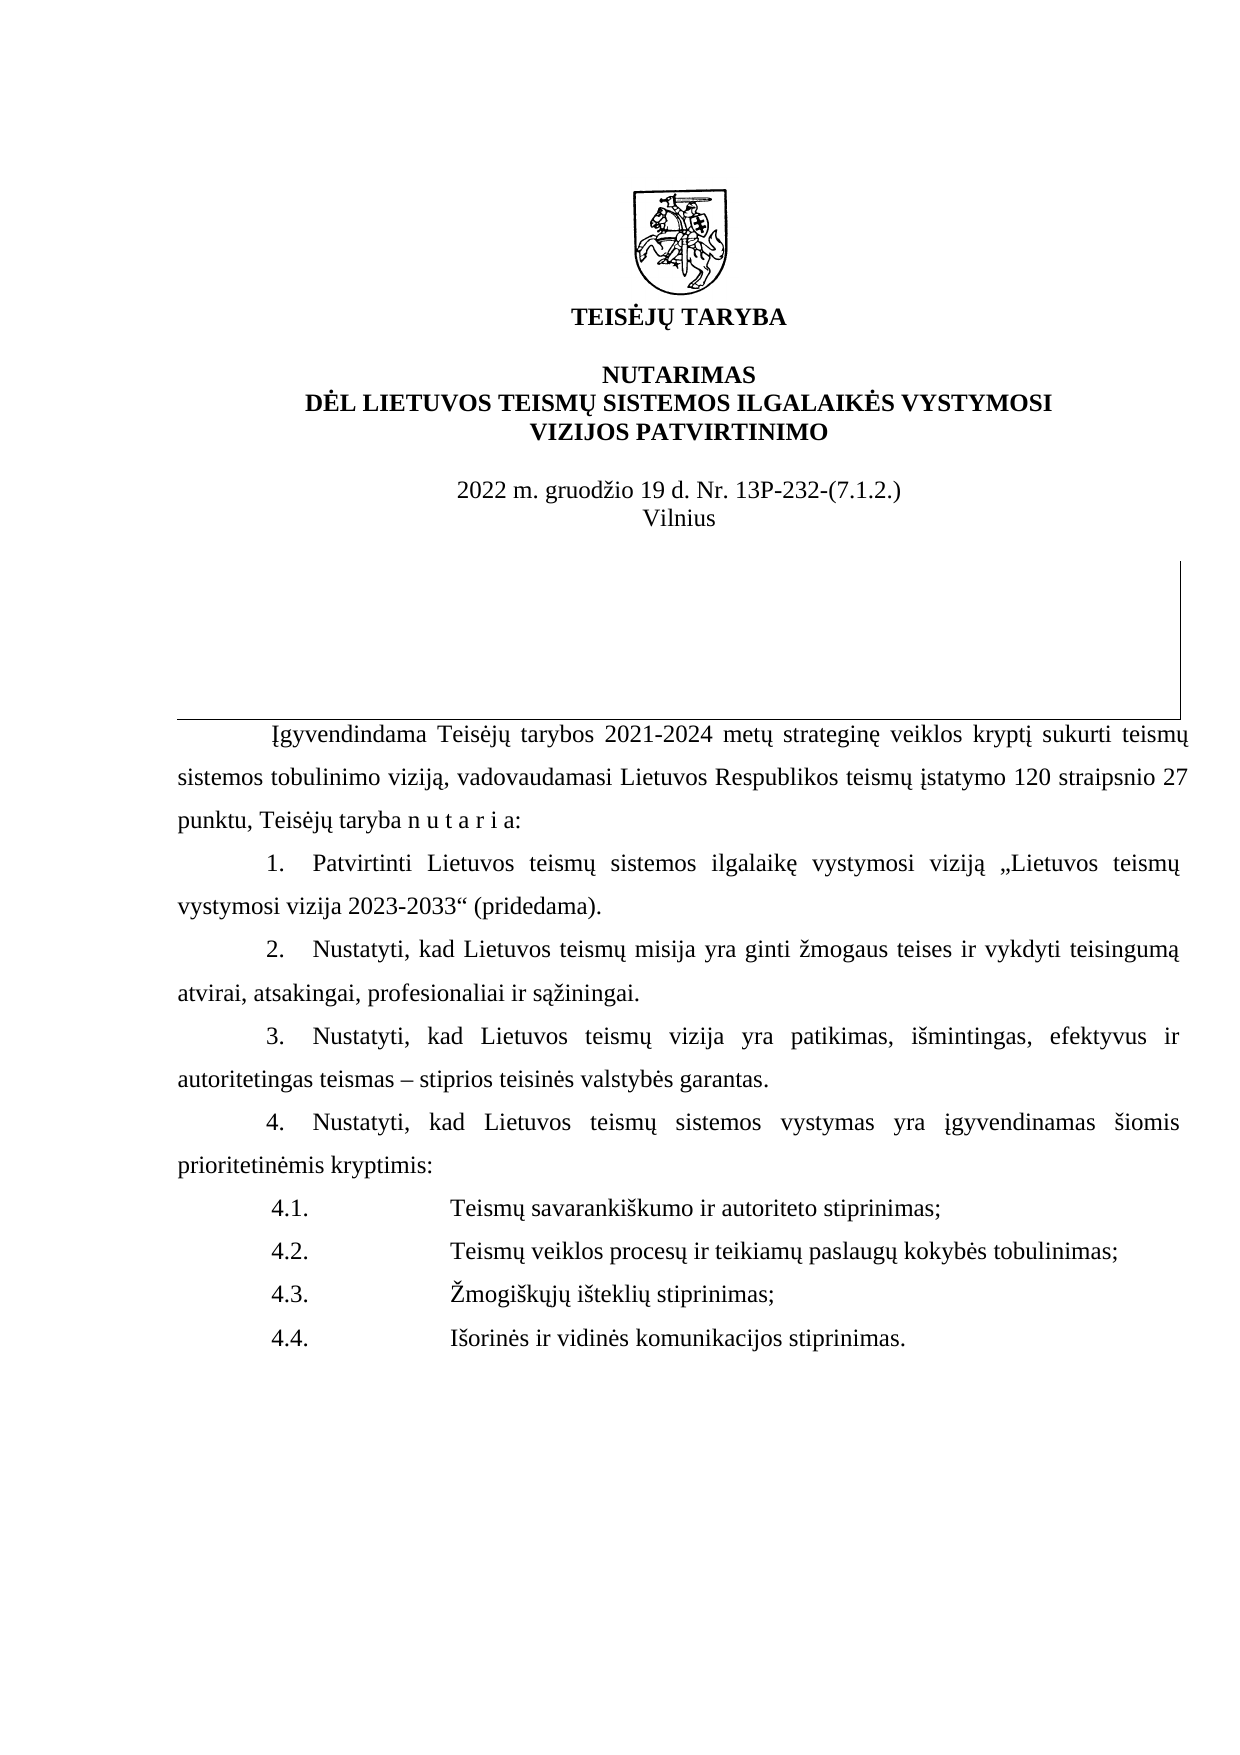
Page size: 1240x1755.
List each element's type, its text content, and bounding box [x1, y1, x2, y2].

text 4.1. Teismų savarankiškumo ir autoriteto stiprinimas; [271, 1193, 1181, 1222]
text TEISĖJŲ TARYBA [295, 302, 1062, 331]
text Vilnius [177, 503, 1181, 532]
text Įgyvendindama Teisėjų tarybos 2021-2024 metų strateginę veiklos kryptį sukurti teismų sistemos tobulinimo viziją, vadovaudamasi Lietuvos Respublikos teismų įstatymo 120 straipsnio 27 punktu, Teisėjų taryba n u t a r i a: [177, 719, 1189, 834]
text 4.4. Išorinės ir vidinės komunikacijos stiprinimas. [271, 1323, 1181, 1351]
text 3. Nustatyti, kad Lietuvos teismų vizija yra patikimas, išmintingas, efektyvus ir autoritetingas teismas – stiprios teisinės valstybės garantas. [177, 1021, 1181, 1093]
text 4.2. Teismų veiklos procesų ir teikiamų paslaugų kokybės tobulinimas; [271, 1236, 1181, 1265]
text 4. Nustatyti, kad Lietuvos teismų sistemos vystymas yra įgyvendinamas šiomis prioritetinėmis kryptimis: [177, 1107, 1181, 1179]
text 1. Patvirtinti Lietuvos teismų sistemos ilgalaikę vystymosi viziją „Lietuvos teismų vystymosi vizija 2023-2033“ (pridedama). [177, 848, 1181, 920]
text 2022 m. gruodžio 19 d. Nr. 13P-232-(7.1.2.) [177, 475, 1181, 503]
text 2. Nustatyti, kad Lietuvos teismų misija yra ginti žmogaus teises ir vykdyti teisingumą atvirai, atsakingai, profesionaliai ir sąžiningai. [177, 934, 1181, 1006]
text 4.3. Žmogiškųjų išteklių stiprinimas; [271, 1279, 1181, 1308]
text NUTARIMAS [295, 360, 1062, 388]
text DĖL LIETUVOS TEISMŲ SISTEMOS ILGALAIKĖS VYSTYMOSI VIZIJOS PATVIRTINIMO [295, 388, 1062, 446]
